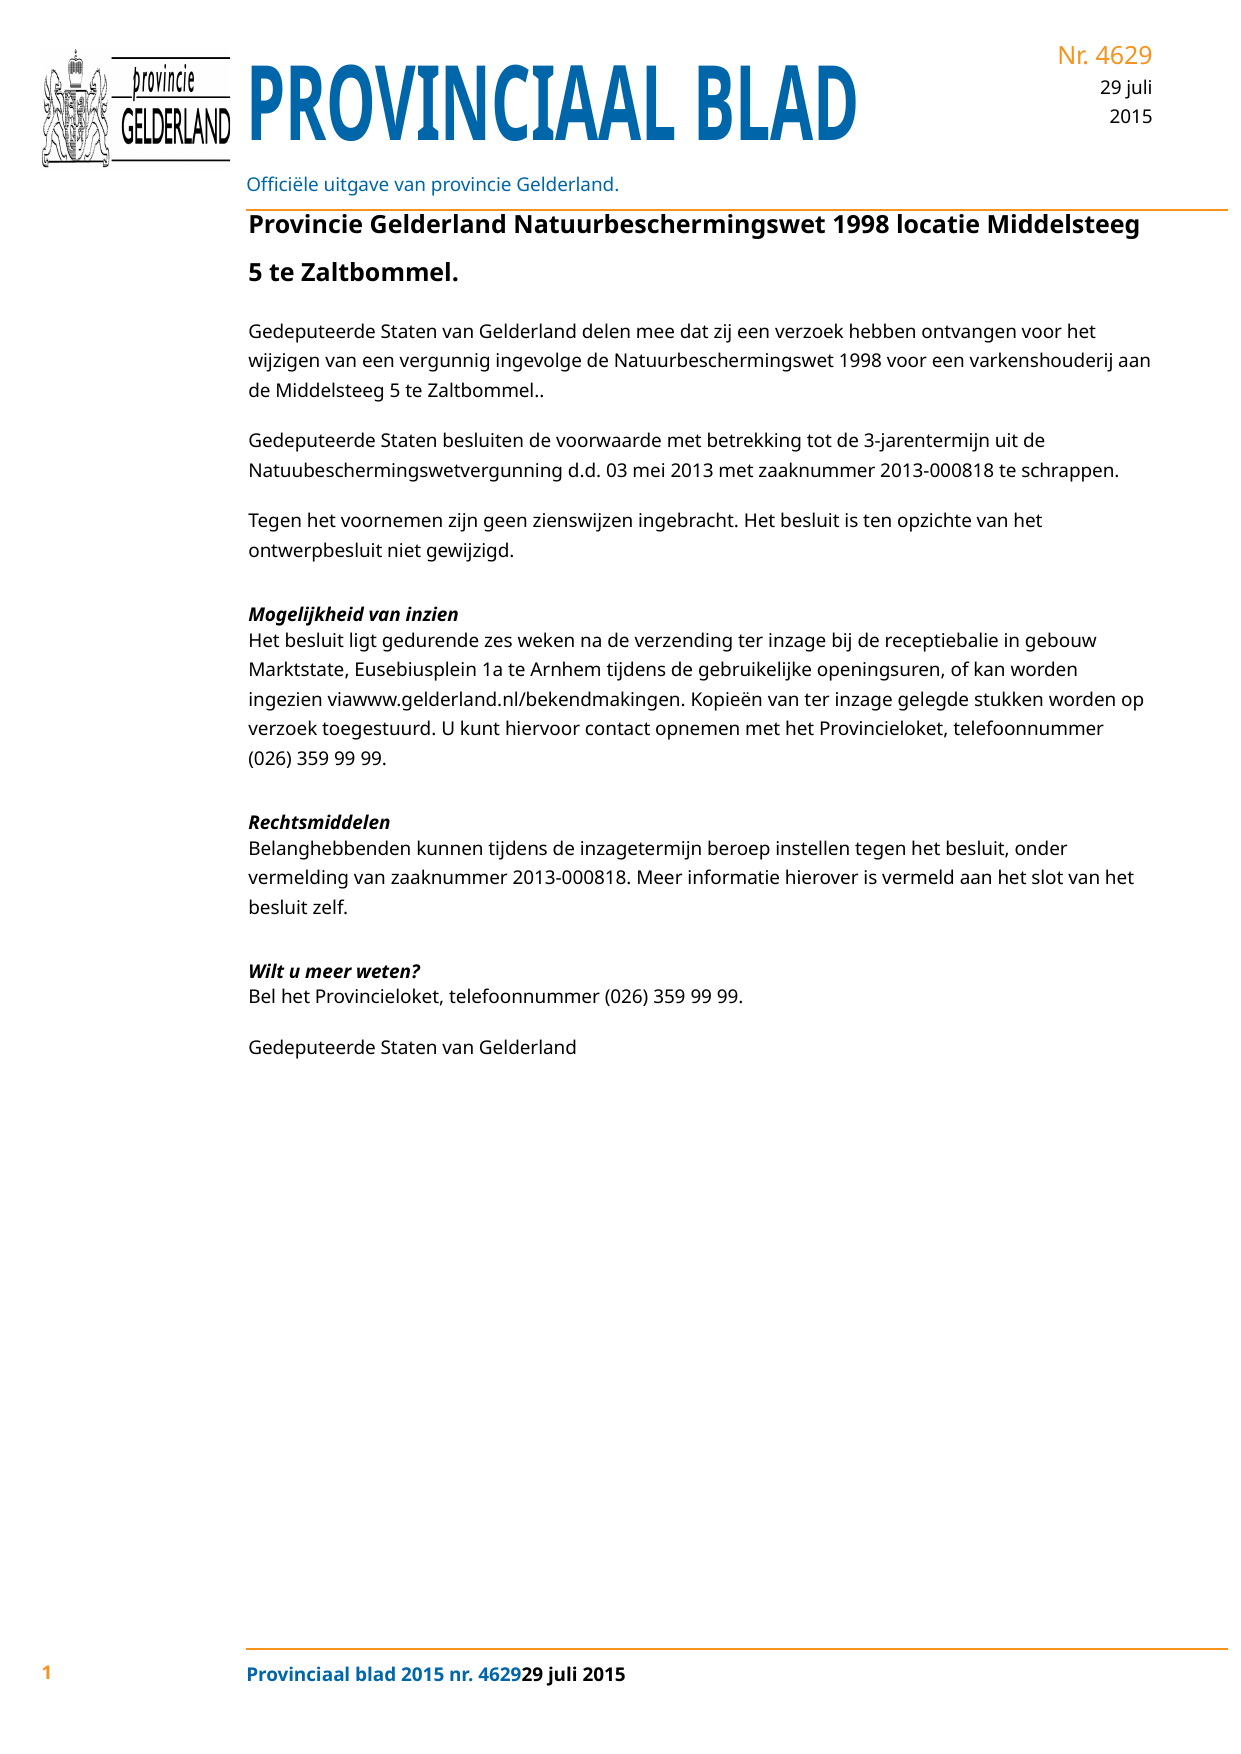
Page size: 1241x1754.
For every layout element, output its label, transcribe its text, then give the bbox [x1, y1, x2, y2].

picture [41, 47, 231, 172]
text Mogelijkheid van inzien [248, 601, 1152, 627]
text Bel het Provincieloket, telefoonnummer (026) 359 99 99. [248, 984, 1152, 1009]
text Het besluit ligt gedurende zes weken na de verzending ter inzage bij de receptiebalie in gebouw Marktstate, Eusebiusplein 1a te Arnhem tijdens de gebruikelijke openingsuren, of kan worden ingezien viawww.gelderland.nl/bekendmakingen. Kopieën van ter inzage gelegde stukken worden op verzoek toegestuurd. U kunt hiervoor contact opnemen met het Provincieloket, telefoonnummer (026) 359 99 99. [248, 627, 1152, 771]
text Wilt u meer weten? [248, 958, 1152, 984]
text Gedeputeerde Staten van Gelderland delen mee dat zij een verzoek hebben ontvangen voor het wijzigen van een vergunnig ingevolge de Natuurbeschermingswet 1998 voor een varkenshouderij aan de Middelsteeg 5 te Zaltbommel.. [248, 318, 1152, 403]
text Tegen het voornemen zijn geen zienswijzen ingebracht. Het besluit is ten opzichte van het ontwerpbesluit niet gewijzigd. [248, 507, 1152, 563]
text Rechtsmiddelen [248, 809, 1152, 835]
text Gedeputeerde Staten van Gelderland [248, 1034, 1152, 1060]
text Gedeputeerde Staten besluiten de voorwaarde met betrekking tot de 3-jarentermijn uit de Natuubeschermingswetvergunning d.d. 03 mei 2013 met zaaknummer 2013-000818 te schrappen. [248, 427, 1152, 483]
text Provincie Gelderland Natuurbeschermingswet 1998 locatie Middelsteeg 5 te Zaltbommel. [248, 211, 1152, 288]
text Belanghebbenden kunnen tijdens de inzagetermijn beroep instellen tegen het besluit, onder vermelding van zaaknummer 2013-000818. Meer informatie hierover is vermeld aan het slot van het besluit zelf. [248, 835, 1152, 920]
